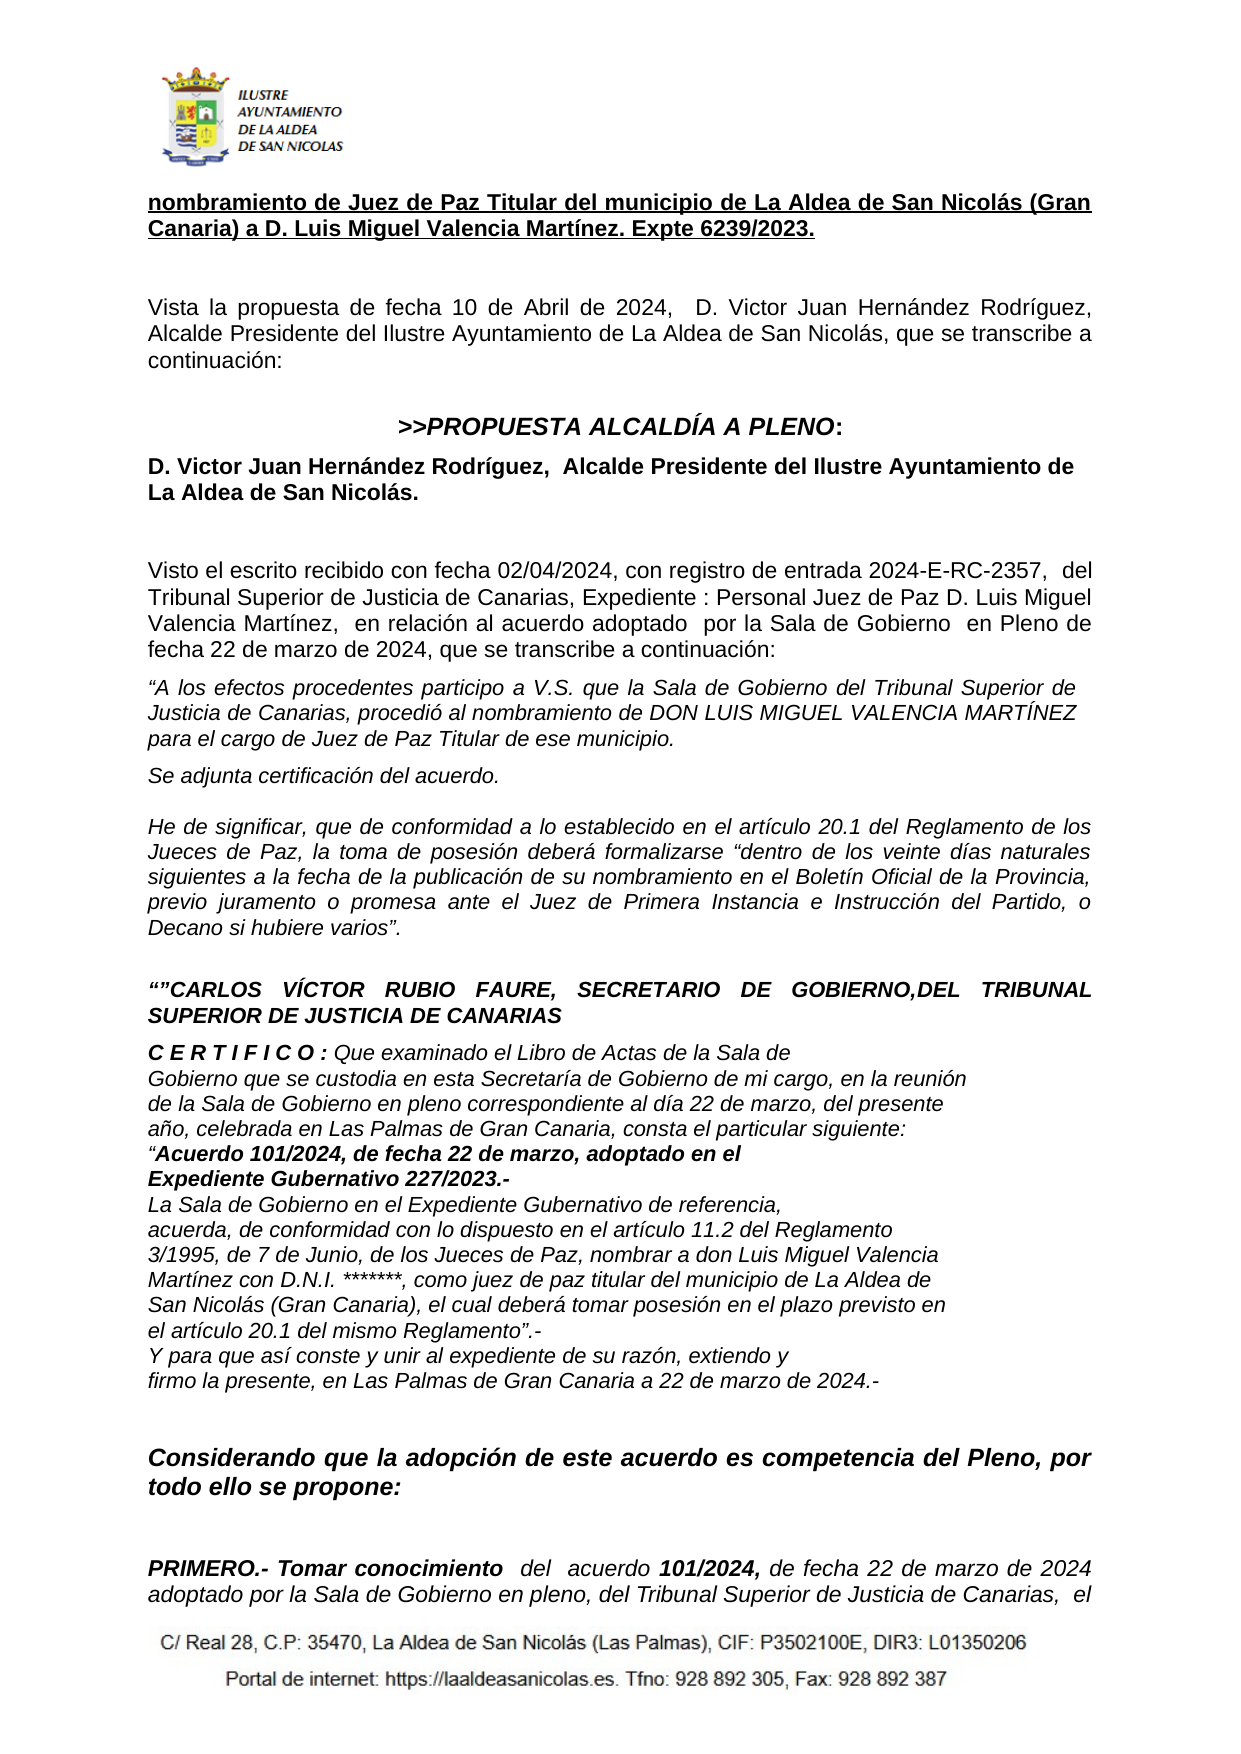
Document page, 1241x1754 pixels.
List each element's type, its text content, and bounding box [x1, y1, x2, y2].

text Vista la propuesta de fecha 10 de Abril de 2024, D. Victor Juan Hernández Rodríguez, Alcalde Presidente del Ilustre Ayuntamiento de La Aldea de San Nicolás, que se transcribe a continuación: [148, 294, 1093, 373]
text 3/1995, de 7 de Junio, de los Jueces de Paz, nombrar a don Luis Miguel Valencia [148, 1242, 1093, 1267]
text “”CARLOS VÍCTOR RUBIO FAURE, SECRETARIO DE GOBIERNO,DEL TRIBUNAL SUPERIOR DE JUSTICIA DE CANARIAS [148, 977, 1093, 1028]
text Expediente Gubernativo 227/2023.- [148, 1166, 1093, 1191]
text Considerando que la adopción de este acuerdo es competencia del Pleno, por todo ello se propone: [148, 1443, 1093, 1501]
text “Acuerdo 101/2024, de fecha 22 de marzo, adoptado en el [148, 1141, 1093, 1166]
text de la Sala de Gobierno en pleno correspondiente al día 22 de marzo, del presente [148, 1091, 1093, 1116]
text Martínez con D.N.I. *******, como juez de paz titular del municipio de La Aldea de [148, 1267, 1093, 1292]
text >>PROPUESTA ALCALDÍA A PLENO: [148, 412, 1093, 441]
text el artículo 20.1 del mismo Reglamento”.- [148, 1317, 1093, 1343]
text PRIMERO.- Tomar conocimiento del acuerdo 101/2024, de fecha 22 de marzo de 2024 adoptado por la Sala de Gobierno en pleno, del Tribunal Superior de Justicia de Canarias, el [148, 1554, 1093, 1607]
picture [148, 1626, 1033, 1695]
text Y para que así conste y unir al expediente de su razón, extiendo y [148, 1343, 1093, 1368]
picture [148, 59, 359, 174]
text Visto el escrito recibido con fecha 02/04/2024, con registro de entrada 2024-E-RC-2357, del Tribunal Superior de Justicia de Canarias, Expediente : Personal Juez de Paz D. Luis Miguel Valencia Martínez, en relación al acuerdo adoptado por la Sala de Gobierno en Pleno de fecha 22 de marzo de 2024, que se transcribe a continuación: [148, 557, 1093, 662]
text D. Victor Juan Hernández Rodríguez, Alcalde Presidente del Ilustre Ayuntamiento de La Aldea de San Nicolás. [148, 453, 1093, 506]
text firmo la presente, en Las Palmas de Gran Canaria a 22 de marzo de 2024.- [148, 1368, 1093, 1393]
text “A los efectos procedentes participo a V.S. que la Sala de Gobierno del Tribunal Superior de Justicia de Canarias, procedió al nombramiento de DON LUIS MIGUEL VALENCIA MARTÍNEZ para el cargo de Juez de Paz Titular de ese municipio. [148, 675, 1078, 751]
text San Nicolás (Gran Canaria), el cual deberá tomar posesión en el plazo previsto en [148, 1292, 1093, 1317]
text La Sala de Gobierno en el Expediente Gubernativo de referencia, [148, 1191, 1093, 1217]
text acuerda, de conformidad con lo dispuesto en el artículo 11.2 del Reglamento [148, 1217, 1093, 1242]
text C E R T I F I C O : Que examinado el Libro de Actas de la Sala de [148, 1040, 1093, 1065]
text He de significar, que de conformidad a lo establecido en el artículo 20.1 del Reglamento de los Jueces de Paz, la toma de posesión deberá formalizarse “dentro de los veinte días naturales siguientes a la fecha de la publicación de su nombramiento en el Boletín Oficial de la Provincia, previo juramento o promesa ante el Juez de Primera Instancia e Instrucción del Partido, o Decano si hubiere varios”. [148, 813, 1093, 939]
text nombramiento de Juez de Paz Titular del municipio de La Aldea de San Nicolás (Gran Canaria) a D. Luis Miguel Valencia Martínez. Expte 6239/2023. [148, 188, 1093, 241]
text año, celebrada en Las Palmas de Gran Canaria, consta el particular siguiente: [148, 1116, 1093, 1141]
text Se adjunta certificación del acuerdo. [148, 763, 1093, 788]
text Gobierno que se custodia en esta Secretaría de Gobierno de mi cargo, en la reunión [148, 1065, 1093, 1091]
